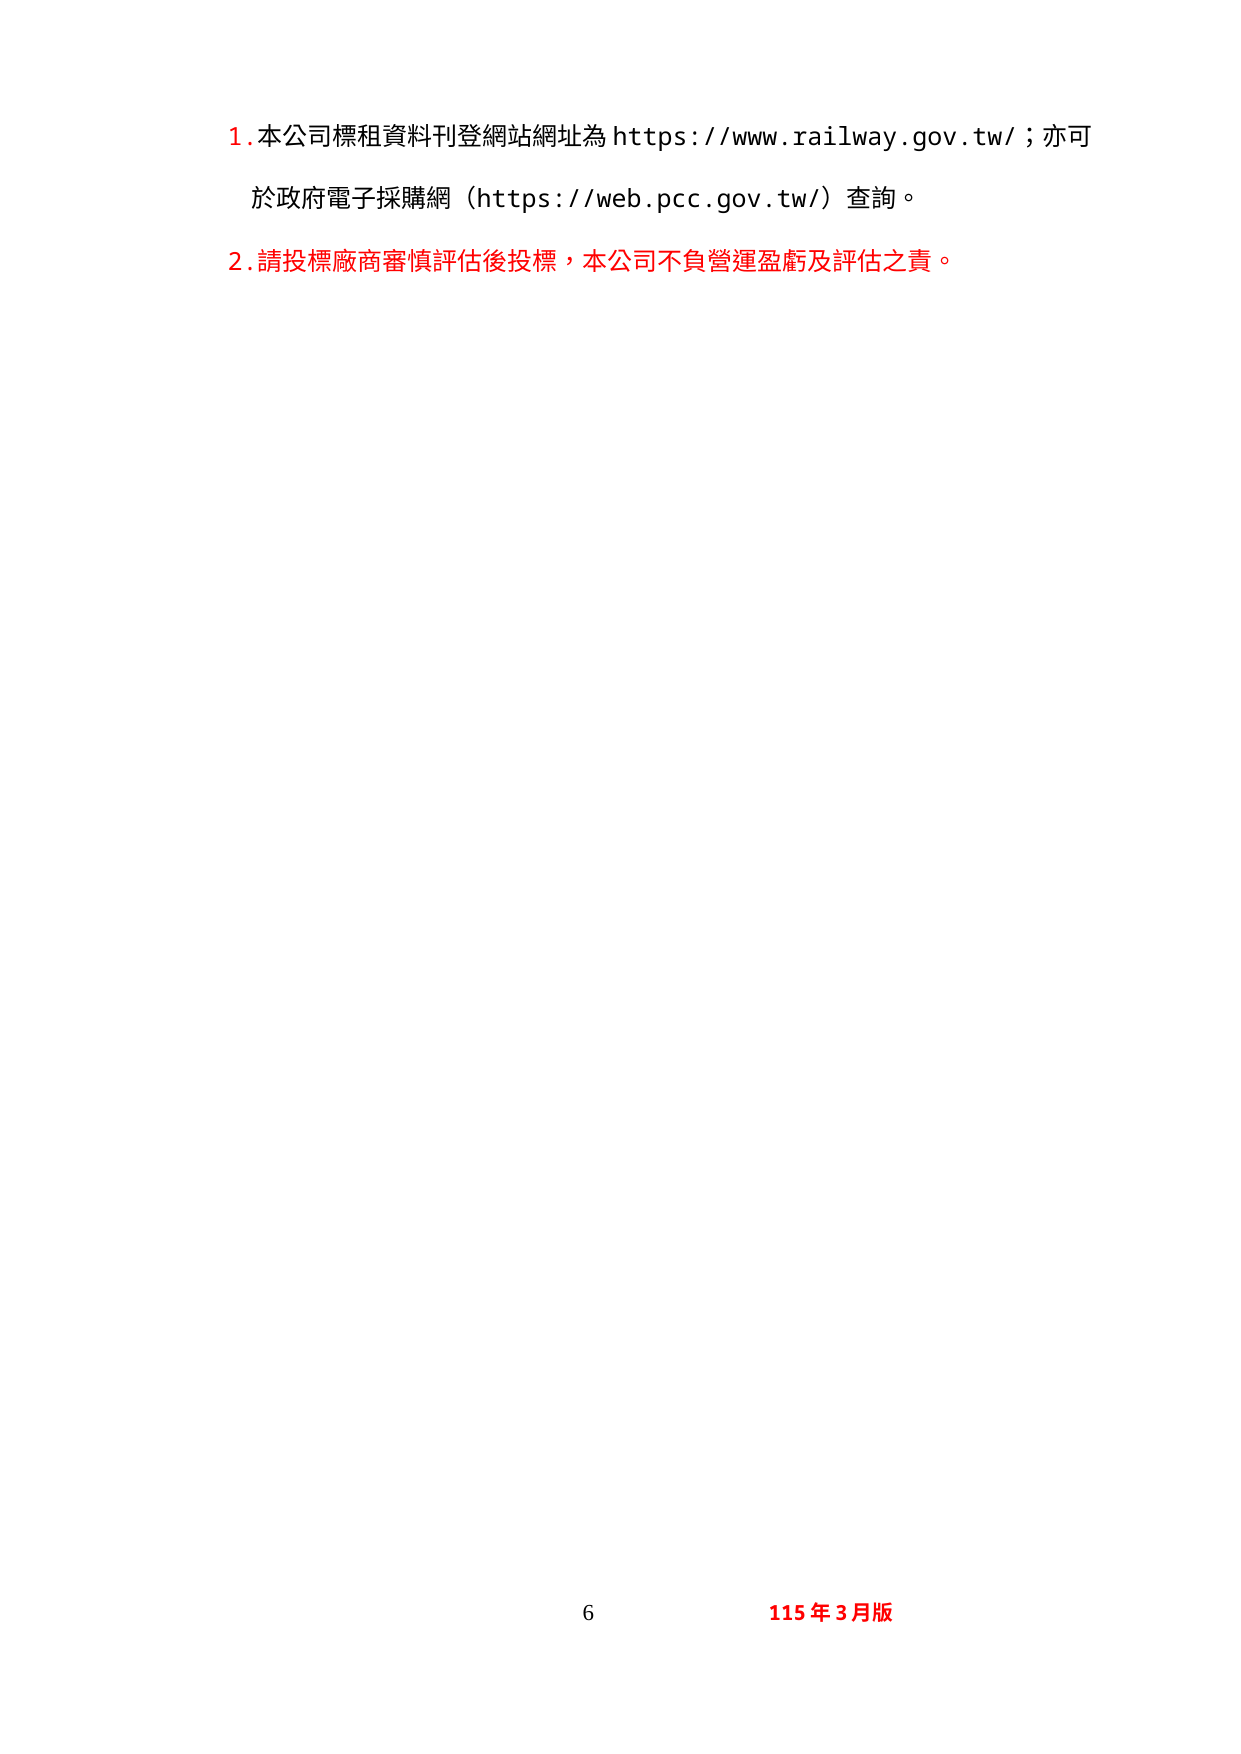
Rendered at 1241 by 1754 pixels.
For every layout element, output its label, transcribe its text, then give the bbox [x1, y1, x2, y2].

text 2.請投標廠商審慎評估後投標，本公司不負營運盈虧及評估之責。 [227, 217, 1092, 280]
text 1.本公司標租資料刊登網站網址為https://www.railway.gov.tw/；亦可於政府電子採購網（https://web.pcc.gov.tw/）查詢。 [227, 92, 1092, 217]
